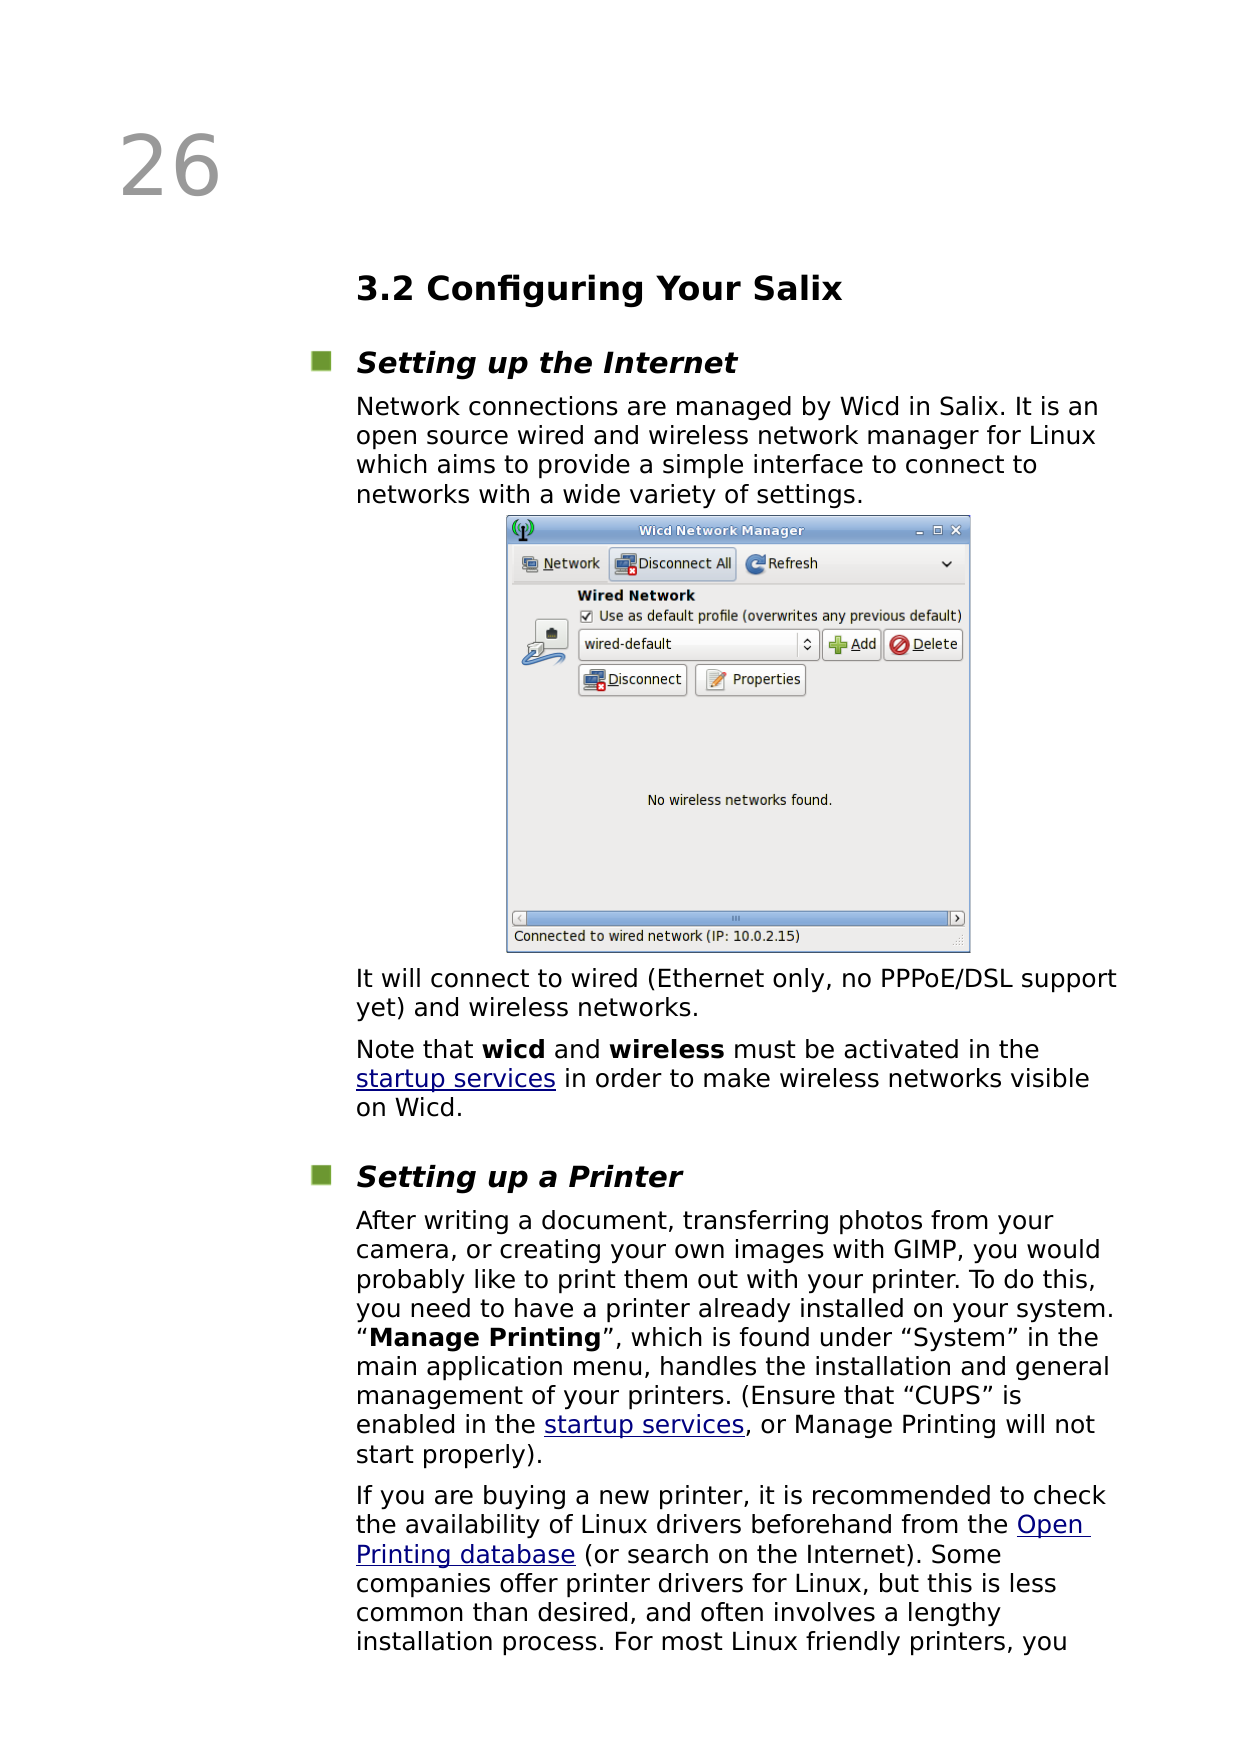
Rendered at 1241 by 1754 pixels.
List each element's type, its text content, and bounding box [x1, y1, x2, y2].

picture [284, 340, 357, 380]
text After writing a document, transferring photos from your camera, or creating your own images with GIMP, you would probably like to print them out with your printer. To do this, you need to have a printer already installed on your system. “Manage Printing”, which is found under “System” in the main application menu, handles the installation and general management of your printers. (Ensure that “CUPS” is enabled in the startup services, or Manage Printing will not start properly). [356, 1207, 1121, 1469]
text Note that wicd and wireless must be activated in the startup services in order to make wireless networks visible on Wicd. [356, 1035, 1121, 1123]
text Network connections are managed by Wicd in Salix. It is an open source wired and wireless network manager for Linux which aims to provide a simple interface to connect to networks with a wide variety of settings. [356, 392, 1121, 509]
text If you are buying a new printer, it is recommended to check the availability of Linux drivers beforehand from the Open Printing database (or search on the Internet). Some companies offer printer drivers for Linux, but this is less common than desired, and often involves a lengthy installation process. For most Linux friendly printers, you [356, 1482, 1121, 1657]
subtitle Setting up a Printer [357, 1160, 1121, 1194]
subtitle Setting up the Internet [357, 346, 1121, 380]
text It will connect to wired (Ethernet only, no PPPoE/DSL support yet) and wireless networks. [356, 522, 1121, 1023]
subtitle 3.2 Configuring Your Salix [356, 269, 1121, 308]
picture [506, 515, 971, 953]
picture [284, 1154, 357, 1194]
